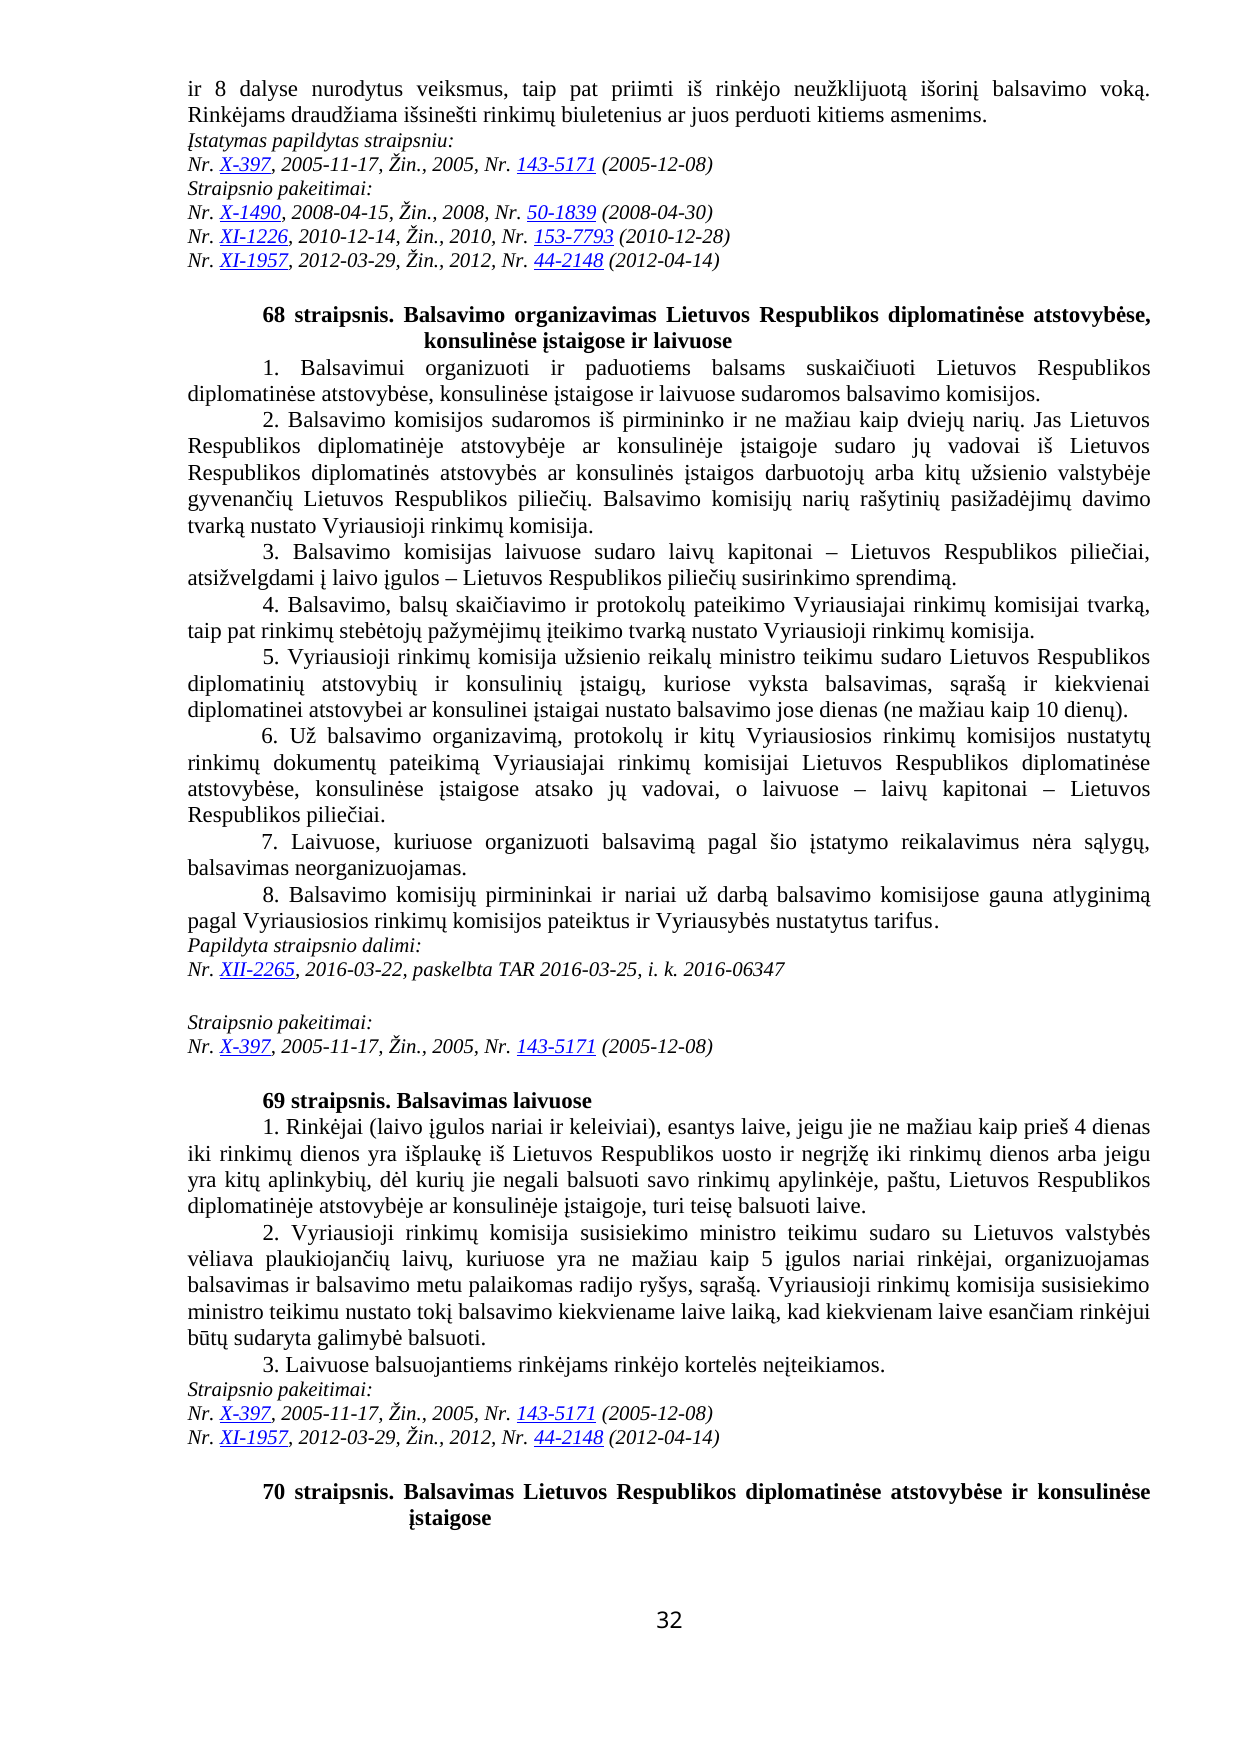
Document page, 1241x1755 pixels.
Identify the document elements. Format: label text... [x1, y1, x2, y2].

text 3. Laivuose balsuojantiems rinkėjams rinkėjo kortelės neįteikiamos. [187, 1351, 1152, 1377]
text 4. Balsavimo, balsų skaičiavimo ir protokolų pateikimo Vyriausiajai rinkimų komisijai tvarką, taip pat rinkimų stebėtojų pažymėjimų įteikimo tvarką nustato Vyriausioji rinkimų komisija. [187, 591, 1152, 643]
text 68 straipsnis. Balsavimo organizavimas Lietuvos Respublikos diplomatinėse atstovybėse, konsulinėse įstaigose ir laivuose [262, 301, 1152, 353]
text 2. Vyriausioji rinkimų komisija susisiekimo ministro teikimu sudaro su Lietuvos valstybės vėliava plaukiojančių laivų, kuriuose yra ne mažiau kaip 5 įgulos nariai rinkėjai, organizuojamas balsavimas ir balsavimo metu palaikomas radijo ryšys, sąrašą. Vyriausioji rinkimų komisija susisiekimo ministro teikimu nustato tokį balsavimo kiekviename laive laiką, kad kiekvienam laive esančiam rinkėjui būtų sudaryta galimybė balsuoti. [187, 1219, 1152, 1351]
text 70 straipsnis. Balsavimas Lietuvos Respublikos diplomatinėse atstovybėse ir konsulinėse įstaigose [262, 1478, 1152, 1531]
text Straipsnio pakeitimai: [187, 1010, 1152, 1034]
text 6. Už balsavimo organizavimą, protokolų ir kitų Vyriausiosios rinkimų komisijos nustatytų rinkimų dokumentų pateikimą Vyriausiajai rinkimų komisijai Lietuvos Respublikos diplomatinėse atstovybėse, konsulinėse įstaigose atsako jų vadovai, o laivuose – laivų kapitonai – Lietuvos Respublikos piliečiai. [187, 722, 1152, 828]
text Nr. XI-1957, 2012-03-29, Žin., 2012, Nr. 44-2148 (2012-04-14) [187, 248, 1152, 272]
text Nr. XI-1226, 2010-12-14, Žin., 2010, Nr. 153-7793 (2010-12-28) [187, 224, 1152, 248]
text Nr. X-397, 2005-11-17, Žin., 2005, Nr. 143-5171 (2005-12-08) [187, 152, 1152, 176]
text Nr. X-397, 2005-11-17, Žin., 2005, Nr. 143-5171 (2005-12-08) [187, 1401, 1152, 1425]
text Nr. XI-1957, 2012-03-29, Žin., 2012, Nr. 44-2148 (2012-04-14) [187, 1425, 1152, 1449]
text 69 straipsnis. Balsavimas laivuose [187, 1087, 1152, 1113]
text 8. Balsavimo komisijų pirmininkai ir nariai už darbą balsavimo komisijose gauna atlyginimą pagal Vyriausiosios rinkimų komisijos pateiktus ir Vyriausybės nustatytus tarifus. [187, 881, 1152, 933]
text Straipsnio pakeitimai: [187, 176, 1152, 200]
text ir 8 dalyse nurodytus veiksmus, taip pat priimti iš rinkėjo neužklijuotą išorinį balsavimo voką. Rinkėjams draudžiama išsinešti rinkimų biuletenius ar juos perduoti kitiems asmenims. [187, 75, 1152, 128]
text Nr. XII-2265, 2016-03-22, paskelbta TAR 2016-03-25, i. k. 2016-06347 [187, 957, 1152, 981]
text 1. Rinkėjai (laivo įgulos nariai ir keleiviai), esantys laive, jeigu jie ne mažiau kaip prieš 4 dienas iki rinkimų dienos yra išplaukę iš Lietuvos Respublikos uosto ir negrįžę iki rinkimų dienos arba jeigu yra kitų aplinkybių, dėl kurių jie negali balsuoti savo rinkimų apylinkėje, paštu, Lietuvos Respublikos diplomatinėje atstovybėje ar konsulinėje įstaigoje, turi teisę balsuoti laive. [187, 1113, 1152, 1219]
text 1. Balsavimui organizuoti ir paduotiems balsams suskaičiuoti Lietuvos Respublikos diplomatinėse atstovybėse, konsulinėse įstaigose ir laivuose sudaromos balsavimo komisijos. [187, 353, 1152, 406]
text Papildyta straipsnio dalimi: [187, 933, 1152, 957]
text 7. Laivuose, kuriuose organizuoti balsavimą pagal šio įstatymo reikalavimus nėra sąlygų, balsavimas neorganizuojamas. [187, 828, 1152, 881]
text Nr. X-1490, 2008-04-15, Žin., 2008, Nr. 50-1839 (2008-04-30) [187, 200, 1152, 224]
text Įstatymas papildytas straipsniu: [187, 128, 1152, 152]
text 2. Balsavimo komisijos sudaromos iš pirmininko ir ne mažiau kaip dviejų narių. Jas Lietuvos Respublikos diplomatinėje atstovybėje ar konsulinėje įstaigoje sudaro jų vadovai iš Lietuvos Respublikos diplomatinės atstovybės ar konsulinės įstaigos darbuotojų arba kitų užsienio valstybėje gyvenančių Lietuvos Respublikos piliečių. Balsavimo komisijų narių rašytinių pasižadėjimų davimo tvarką nustato Vyriausioji rinkimų komisija. [187, 406, 1152, 538]
text 5. Vyriausioji rinkimų komisija užsienio reikalų ministro teikimu sudaro Lietuvos Respublikos diplomatinių atstovybių ir konsulinių įstaigų, kuriose vyksta balsavimas, sąrašą ir kiekvienai diplomatinei atstovybei ar konsulinei įstaigai nustato balsavimo jose dienas (ne mažiau kaip 10 dienų). [187, 643, 1152, 722]
text 3. Balsavimo komisijas laivuose sudaro laivų kapitonai – Lietuvos Respublikos piliečiai, atsižvelgdami į laivo įgulos – Lietuvos Respublikos piliečių susirinkimo sprendimą. [187, 538, 1152, 591]
text Straipsnio pakeitimai: [187, 1377, 1152, 1401]
text Nr. X-397, 2005-11-17, Žin., 2005, Nr. 143-5171 (2005-12-08) [187, 1034, 1152, 1058]
